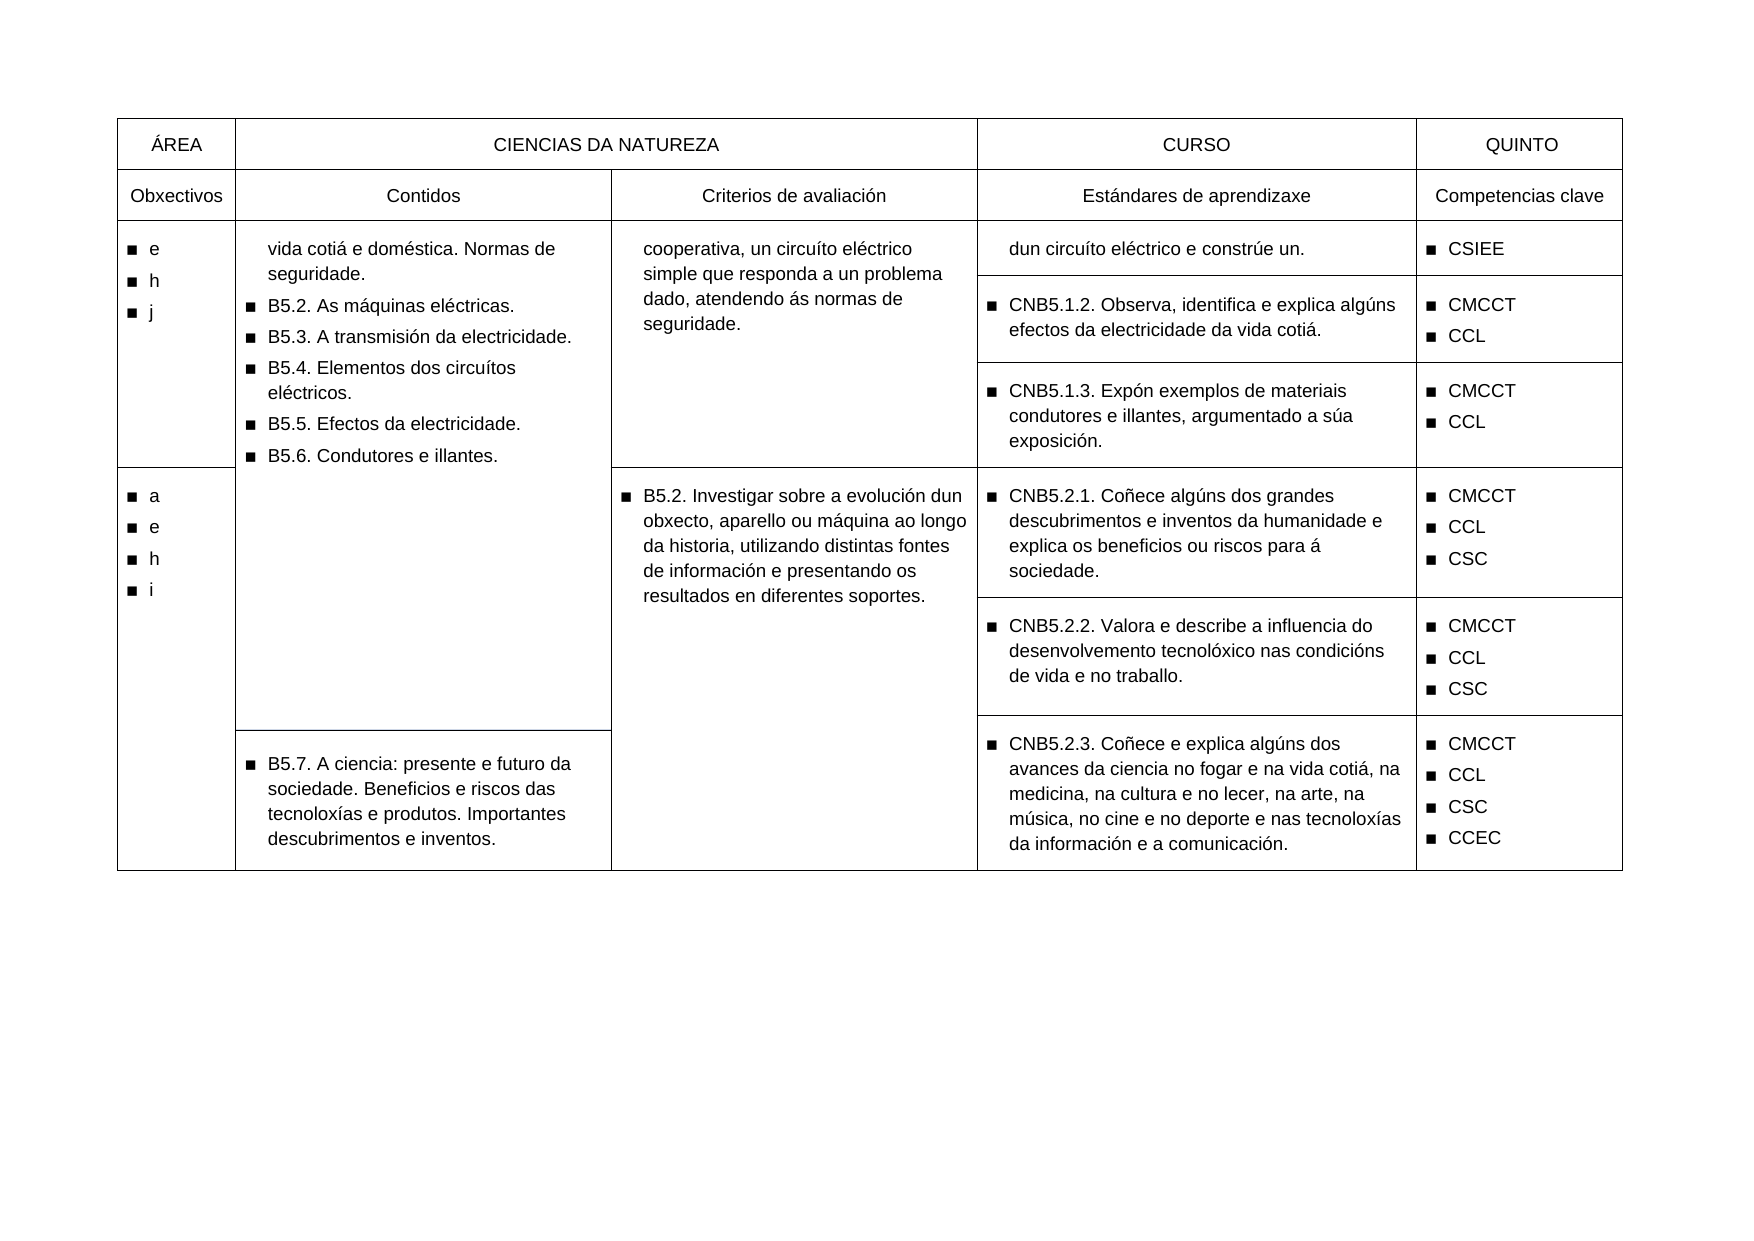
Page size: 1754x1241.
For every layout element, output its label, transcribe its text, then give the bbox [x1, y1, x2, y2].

table_cell CMCCT CCL CSC [1417, 468, 1622, 597]
table_cell CNB5.1.2. Observa, identifica e explica algúns efectos da electricidade da vida cotiá. [978, 276, 1416, 362]
table_cell vida cotiá e doméstica. Normas de seguridade. B5.2. As máquinas eléctricas. B5.3. A transmisión da electricidade. B5.4. Elementos dos circuítos eléctricos. B5.5. Efectos da electricidade. B5.6. Condutores e illantes. [236, 221, 611, 729]
table_cell Competencias clave [1417, 170, 1622, 220]
table_cell CNB5.1.3. Expón exemplos de materiais condutores e illantes, argumentado a súa exposición. [978, 363, 1416, 467]
table_cell cooperativa, un circuíto eléctrico simple que responda a un problema dado, atendendo ás normas de seguridade. [612, 221, 977, 467]
table_cell CNB5.2.3. Coñece e explica algúns dos avances da ciencia no fogar e na vida cotiá, na medicina, na cultura e no lecer, na arte, na música, no cine e no deporte e nas tecnoloxías da información e a comunicación. [978, 716, 1416, 870]
table_cell c e h j [118, 221, 235, 467]
table_cell B5.2. Investigar sobre a evolución dun obxecto, aparello ou máquina ao longo da historia, utilizando distintas fontes de información e presentando os resultados en diferentes soportes. [612, 468, 977, 870]
table_cell CMCCT CCL [1417, 276, 1622, 362]
table_cell CMCCT CCL CSC CCEC [1417, 716, 1622, 870]
table_cell CNB5.2.2. Valora e describe a influencia do desenvolvemento tecnolóxico nas condicións de vida e no traballo. [978, 598, 1416, 715]
table_header ÁREA [118, 119, 235, 169]
table_header QUINTO [1417, 119, 1622, 169]
table_cell Criterios de avaliación [612, 170, 977, 220]
table_cell Estándares de aprendizaxe [978, 170, 1416, 220]
table_cell Obxectivos [118, 170, 235, 220]
table_cell dun circuíto eléctrico e constrúe un. [978, 221, 1416, 275]
table_cell Contidos [236, 170, 611, 220]
table_cell CNB5.2.1. Coñece algúns dos grandes descubrimentos e inventos da humanidade e explica os beneficios ou riscos para á sociedade. [978, 468, 1416, 597]
table_cell CMCCT CCL CSC [1417, 598, 1622, 715]
table_cell a e h i [118, 468, 235, 870]
table_cell CMCCT CSIEE [1417, 221, 1622, 275]
table_cell B5.7. A ciencia: presente e futuro da sociedade. Beneficios e riscos das tecnoloxías e produtos. Importantes descubrimentos e inventos. [236, 731, 611, 870]
table_header CURSO [978, 119, 1416, 169]
table_header CIENCIAS DA NATUREZA [236, 119, 977, 169]
table_cell CMCCT CCL [1417, 363, 1622, 467]
